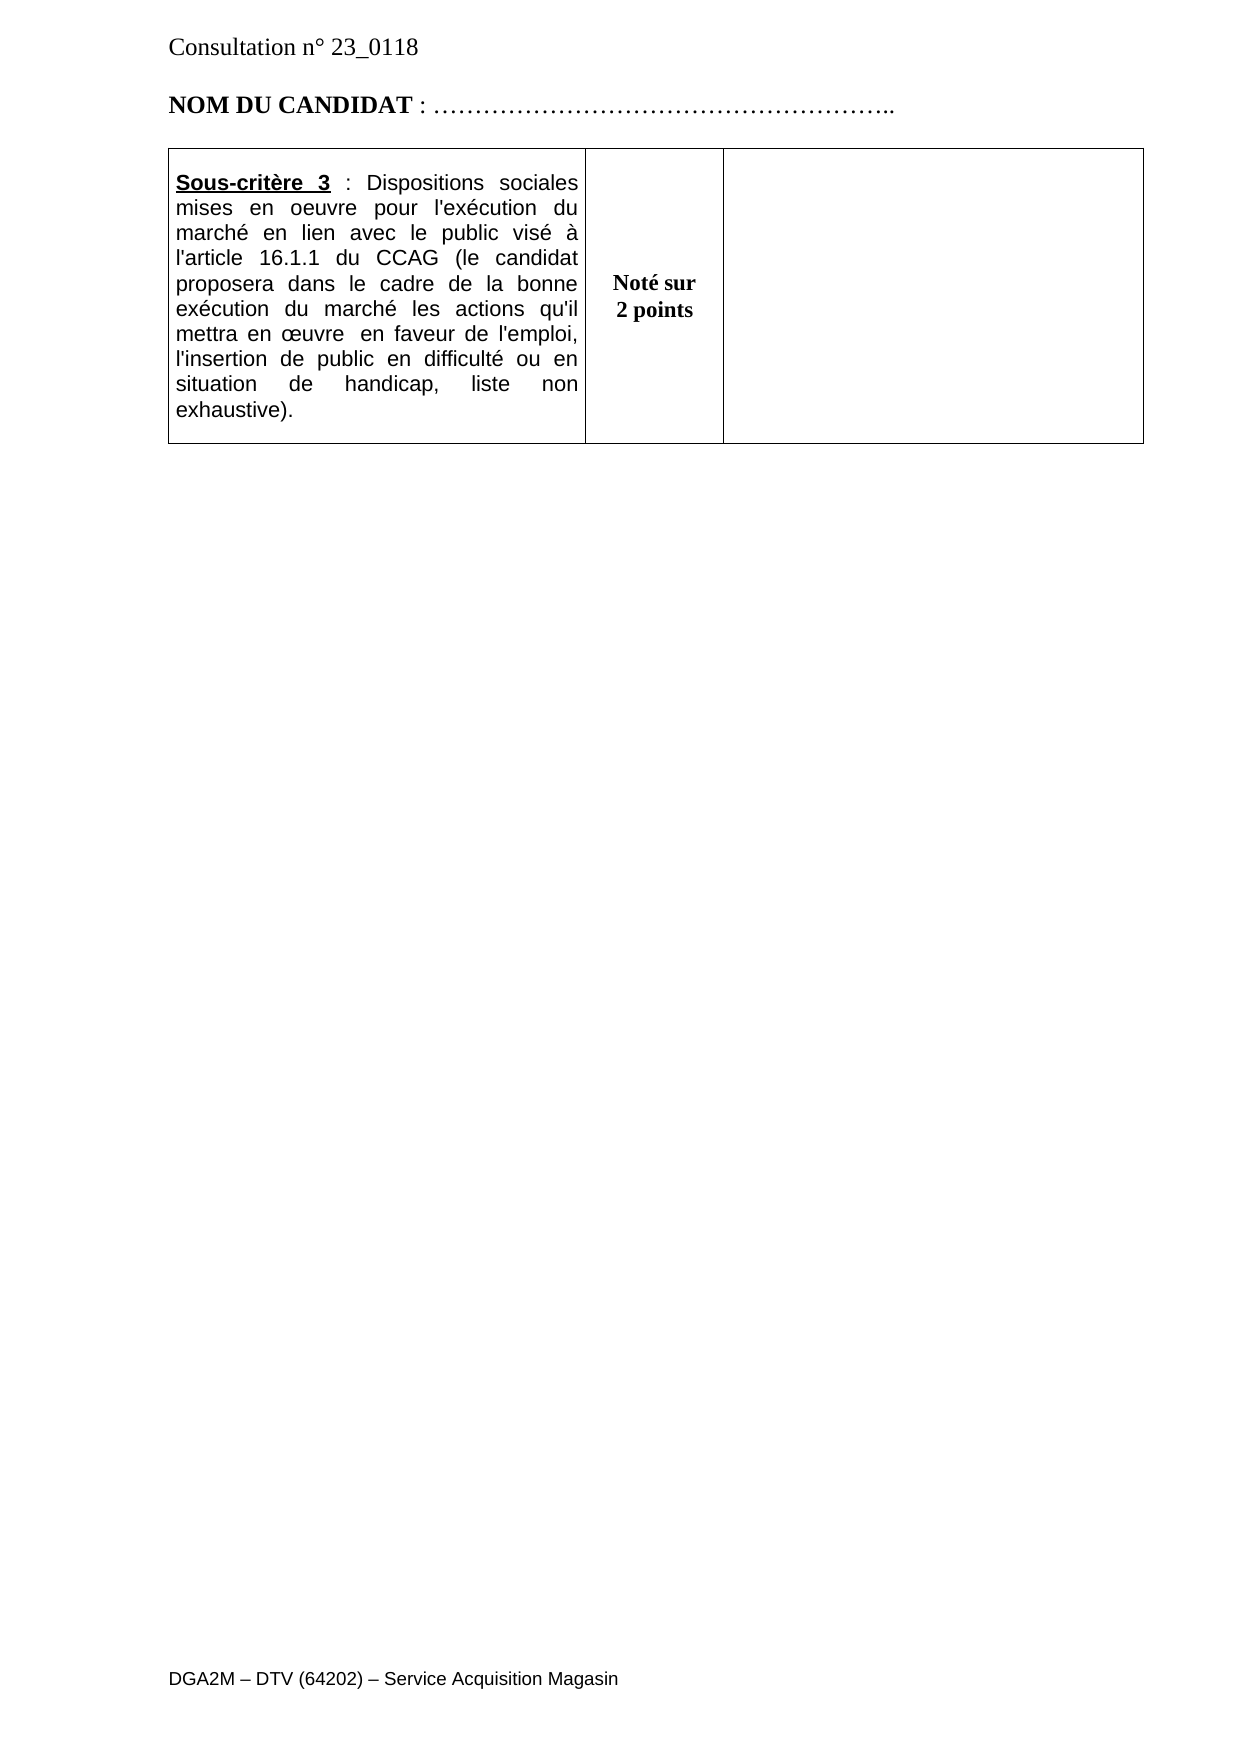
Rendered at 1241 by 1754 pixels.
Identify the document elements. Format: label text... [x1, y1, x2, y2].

table_cell Noté sur 2 points [586, 149, 723, 443]
table_cell Sous-critère 3 : Dispositions sociales mises en oeuvre pour l'exécution du marché en lien avec le public visé à l'article 16.1.1 du CCAG (le candidat proposera dans le cadre de la bonne exécution du marché les actions qu'il mettra en œuvre en faveur de l'emploi, l'insertion de public en difficulté ou en situation de handicap, liste non exhaustive). [169, 149, 585, 443]
table_cell [724, 149, 1143, 443]
